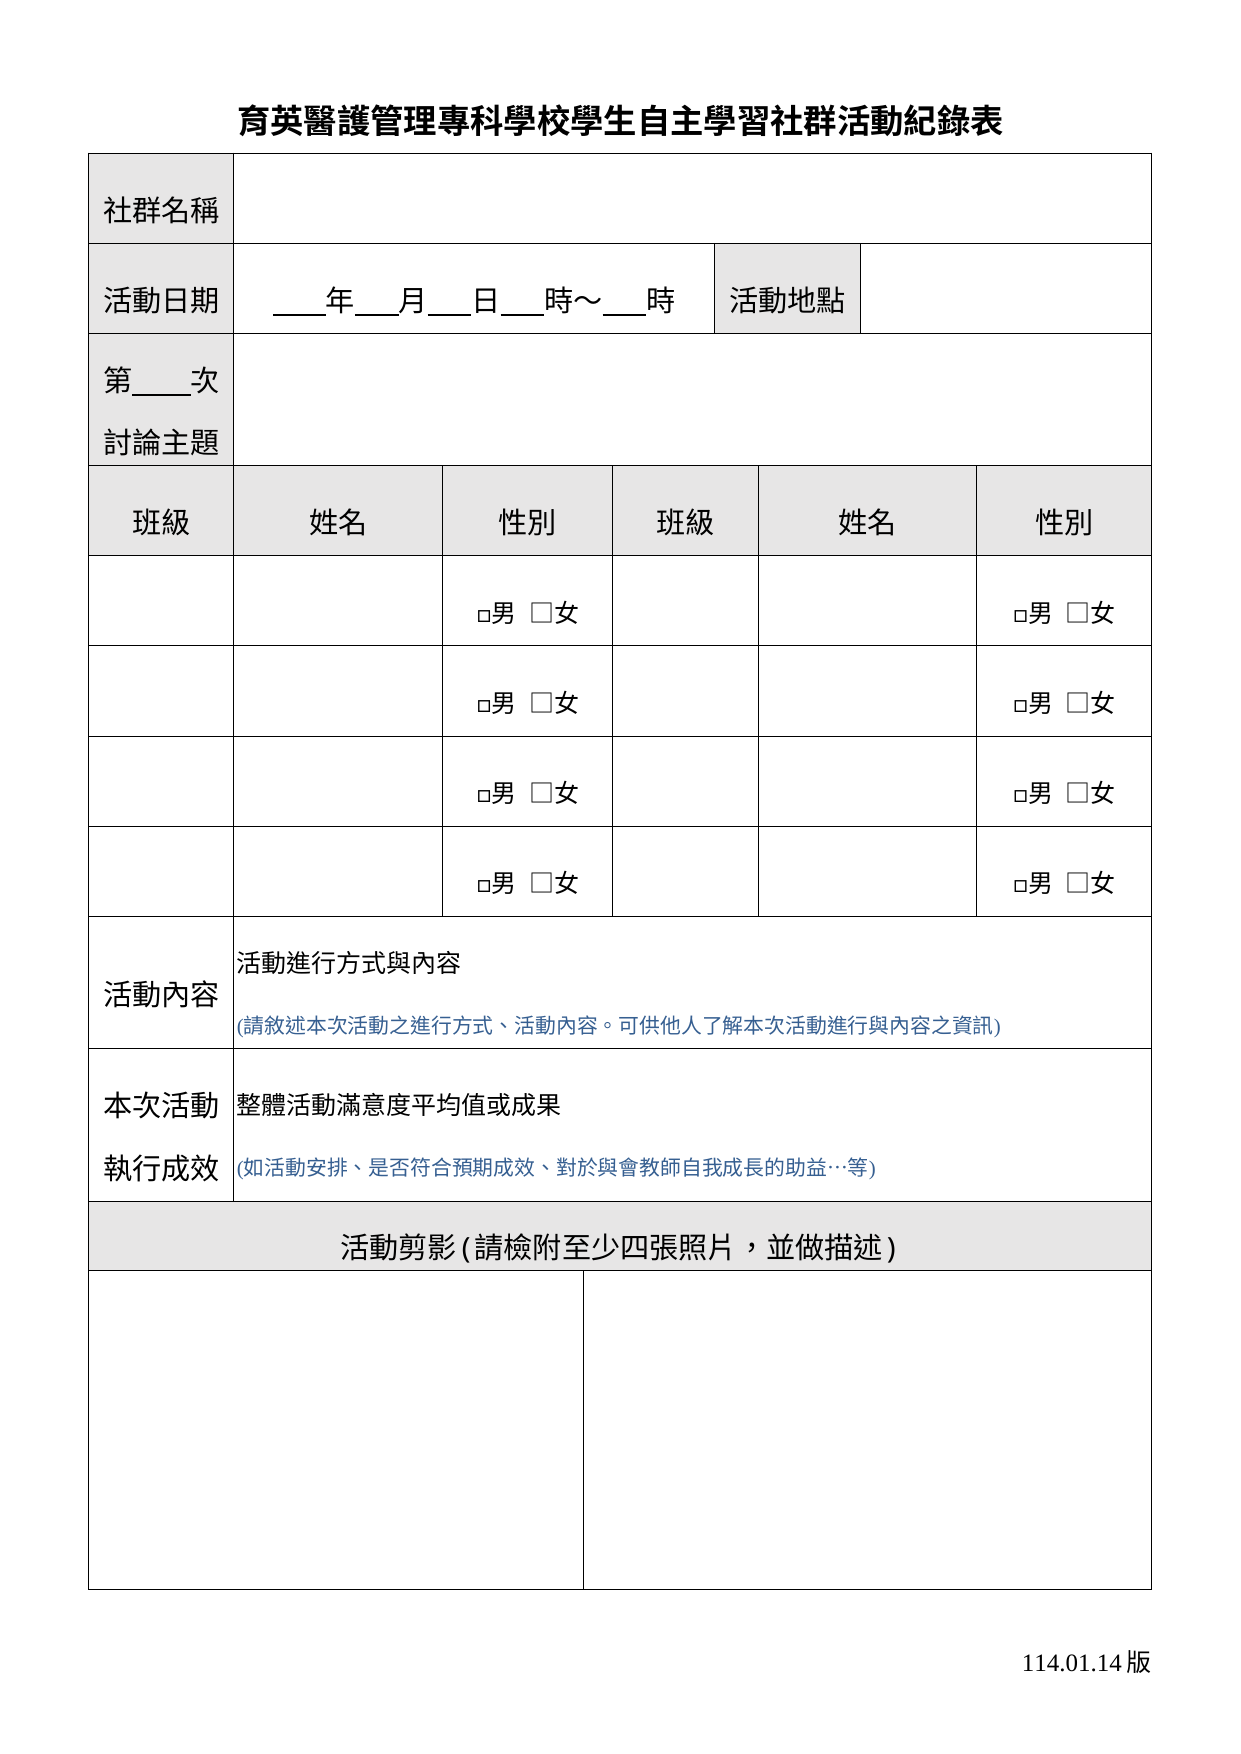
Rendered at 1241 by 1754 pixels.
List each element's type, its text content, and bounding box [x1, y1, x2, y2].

table_cell 班級 [613, 466, 758, 555]
table_cell □男 □女 [443, 827, 612, 916]
table_cell [759, 646, 976, 736]
table_cell 活動內容 [89, 917, 233, 1048]
table_cell [89, 827, 233, 916]
table_cell [759, 827, 976, 916]
table_header [234, 154, 1151, 243]
table_cell [584, 1271, 1151, 1589]
table_cell [89, 556, 233, 645]
table_cell [613, 646, 758, 736]
table_cell □男 □女 [977, 646, 1151, 736]
table_cell □男 □女 [443, 556, 612, 645]
table_cell 班級 [89, 466, 233, 555]
table_cell [89, 646, 233, 736]
table_cell 活動剪影(請檢附至少四張照片，並做描述) [89, 1202, 1151, 1270]
table_cell 整體活動滿意度平均值或成果 (如活動安排、是否符合預期成效、對於與會教師自我成長的助益…等) [234, 1049, 1151, 1201]
table_cell □男 □女 [977, 827, 1151, 916]
table_cell [234, 827, 442, 916]
table_cell 第 次 討論主題 [89, 334, 233, 465]
table_header 社群名稱 [89, 154, 233, 243]
table_cell [234, 556, 442, 645]
table_cell [234, 646, 442, 736]
table_cell □男 □女 [443, 737, 612, 826]
table_cell □男 □女 [977, 737, 1151, 826]
table_cell [234, 737, 442, 826]
table_cell 姓名 [759, 466, 976, 555]
table_cell □男 □女 [977, 556, 1151, 645]
table_cell [89, 737, 233, 826]
table_cell [759, 556, 976, 645]
table_cell 年 月 日 時～ 時 [234, 244, 714, 333]
table_cell 本次活動執行成效 [89, 1049, 233, 1201]
table_cell [613, 737, 758, 826]
table_cell 性別 [443, 466, 612, 555]
table_cell [613, 556, 758, 645]
table_cell 活動進行方式與內容 (請敘述本次活動之進行方式、活動內容。可供他人了解本次活動進行與內容之資訊) [234, 917, 1151, 1048]
table_cell □男 □女 [443, 646, 612, 736]
table_cell 活動日期 [89, 244, 233, 333]
table_cell 姓名 [234, 466, 442, 555]
table_cell 活動地點 [715, 244, 860, 333]
table_cell 性別 [977, 466, 1151, 555]
table_cell [234, 334, 1151, 465]
table_cell [613, 827, 758, 916]
table_cell [89, 1271, 583, 1589]
text 育英醫護管理專科學校學生自主學習社群活動紀錄表 [89, 78, 1152, 140]
table_cell [759, 737, 976, 826]
table_cell [861, 244, 1151, 333]
